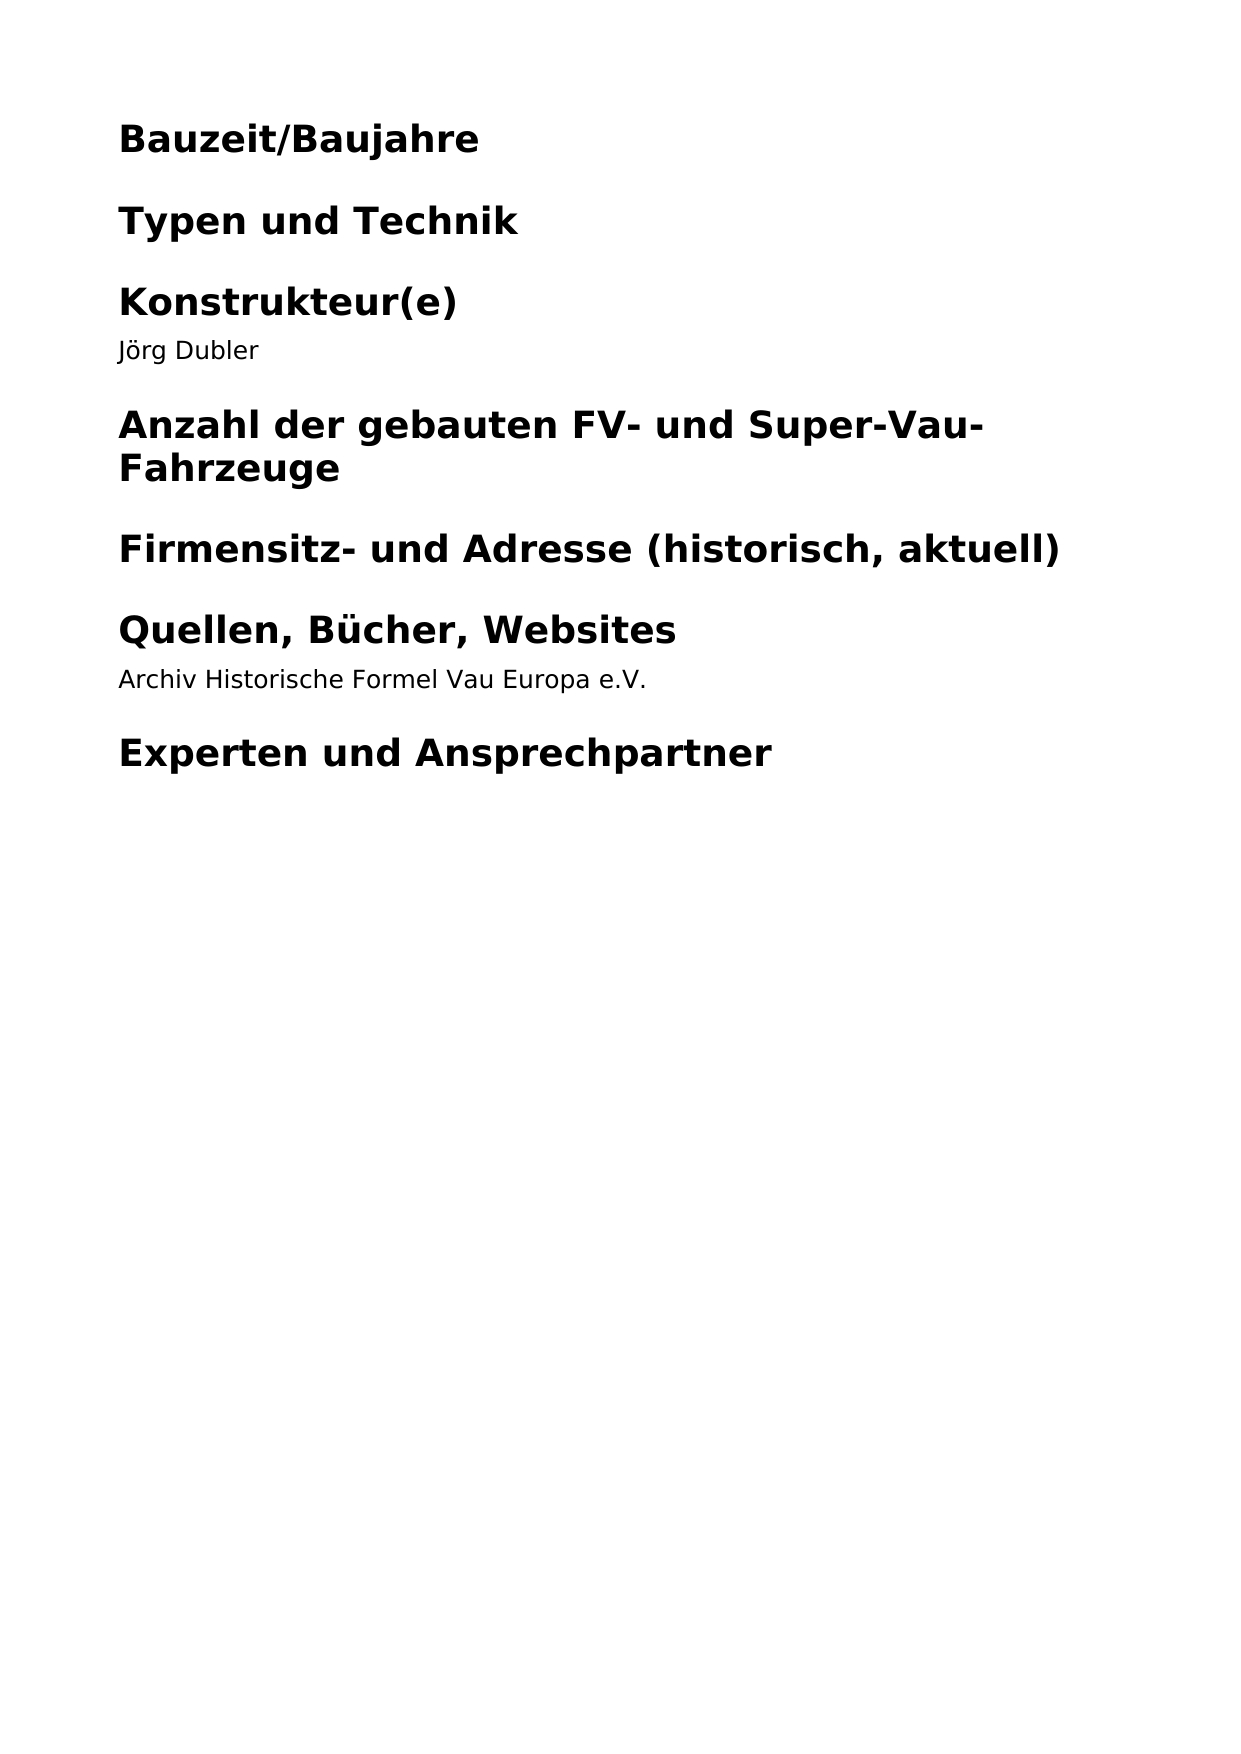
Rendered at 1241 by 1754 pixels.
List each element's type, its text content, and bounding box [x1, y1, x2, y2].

subtitle Firmensitz- und Adresse (historisch, aktuell) [118, 528, 1122, 572]
subtitle Experten und Ansprechpartner [118, 732, 1122, 776]
subtitle Bauzeit/Baujahre [118, 118, 1122, 162]
text Jörg Dubler [118, 337, 1122, 366]
subtitle Anzahl der gebauten FV- und Super-Vau-Fahrzeuge [118, 403, 1122, 491]
subtitle Typen und Technik [118, 199, 1122, 243]
text Archiv Historische Formel Vau Europa e.V. [118, 665, 1122, 694]
subtitle Quellen, Bücher, Websites [118, 609, 1122, 653]
subtitle Konstrukteur(e) [118, 280, 1122, 324]
